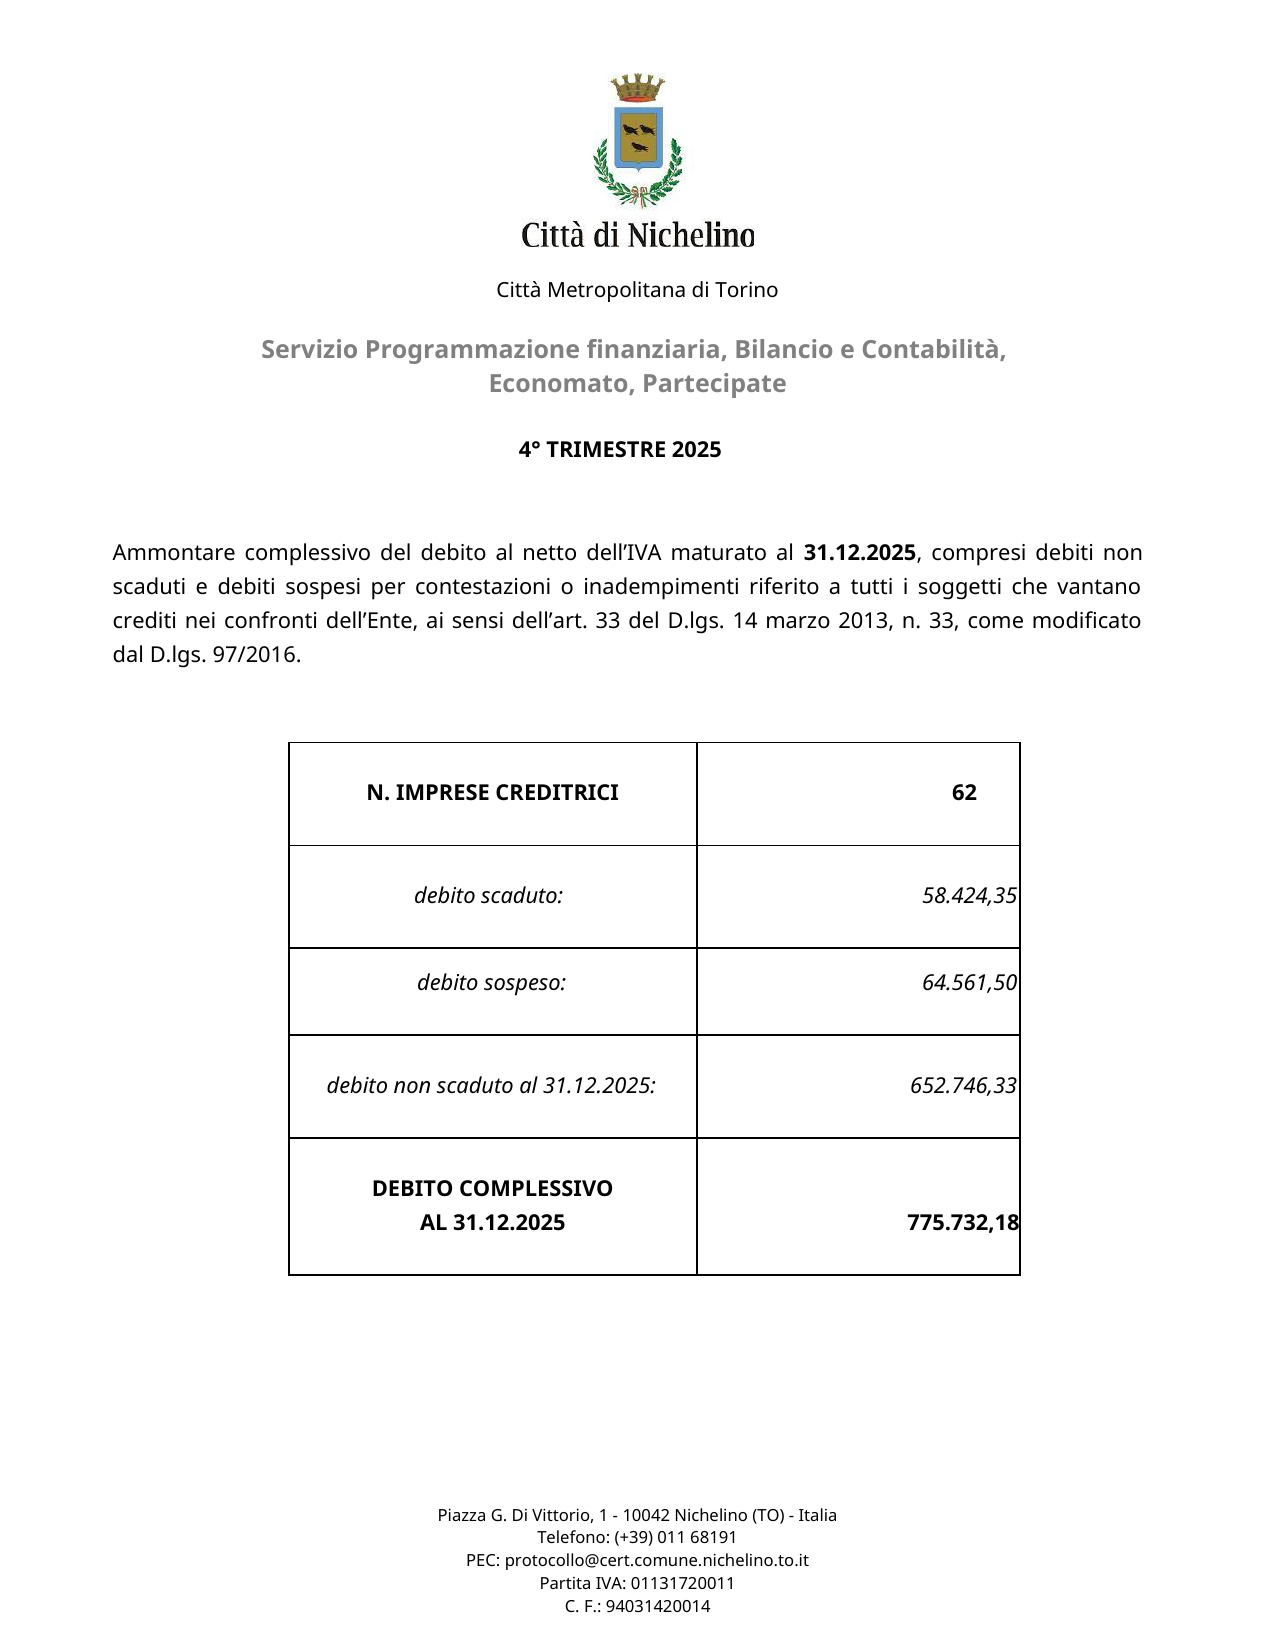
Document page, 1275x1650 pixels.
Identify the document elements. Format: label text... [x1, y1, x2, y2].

table_cell [698, 1000, 1019, 1034]
text Ammontare complessivo del debito al netto dell’IVA maturato al 31.12.2025, compresi debiti non scaduti e debiti sospesi per contestazioni o inadempimenti riferito a tutti i soggetti che vantano crediti nei confronti dell’Ente, ai sensi dell’art. 33 del D.lgs. 14 marzo 2013, n. 33, come modificato dal D.lgs. 97/2016. [112, 537, 1143, 669]
table_cell [290, 1104, 696, 1137]
table_cell [290, 1240, 696, 1274]
table_cell debito sospeso: [290, 949, 696, 1000]
table_cell [290, 1000, 696, 1034]
table_cell [698, 914, 1019, 947]
table_cell debito non scaduto al 31.12.2025: [290, 1036, 696, 1103]
text Economato, Partecipate [112, 366, 1162, 400]
table_cell DEBITO COMPLESSIVO [290, 1139, 696, 1207]
text Servizio Programmazione finanziaria, Bilancio e Contabilità, [112, 332, 1162, 366]
table_cell 775.732,18 [698, 1207, 1019, 1240]
table_cell [698, 1139, 1019, 1207]
table_header 62 [698, 743, 1019, 845]
table_cell 652.746,33 [698, 1036, 1019, 1103]
table_cell 58.424,35 [698, 846, 1019, 913]
table_cell debito scaduto: [290, 846, 696, 913]
table_cell AL 31.12.2025 [290, 1207, 696, 1240]
table_cell 64.561,50 [698, 949, 1019, 1000]
table_cell [698, 1240, 1019, 1274]
table_header N. IMPRESE CREDITRICI [290, 743, 696, 845]
table_cell [698, 1104, 1019, 1137]
text 4° TRIMESTRE 2025 [519, 434, 1162, 464]
table_cell [290, 914, 696, 947]
